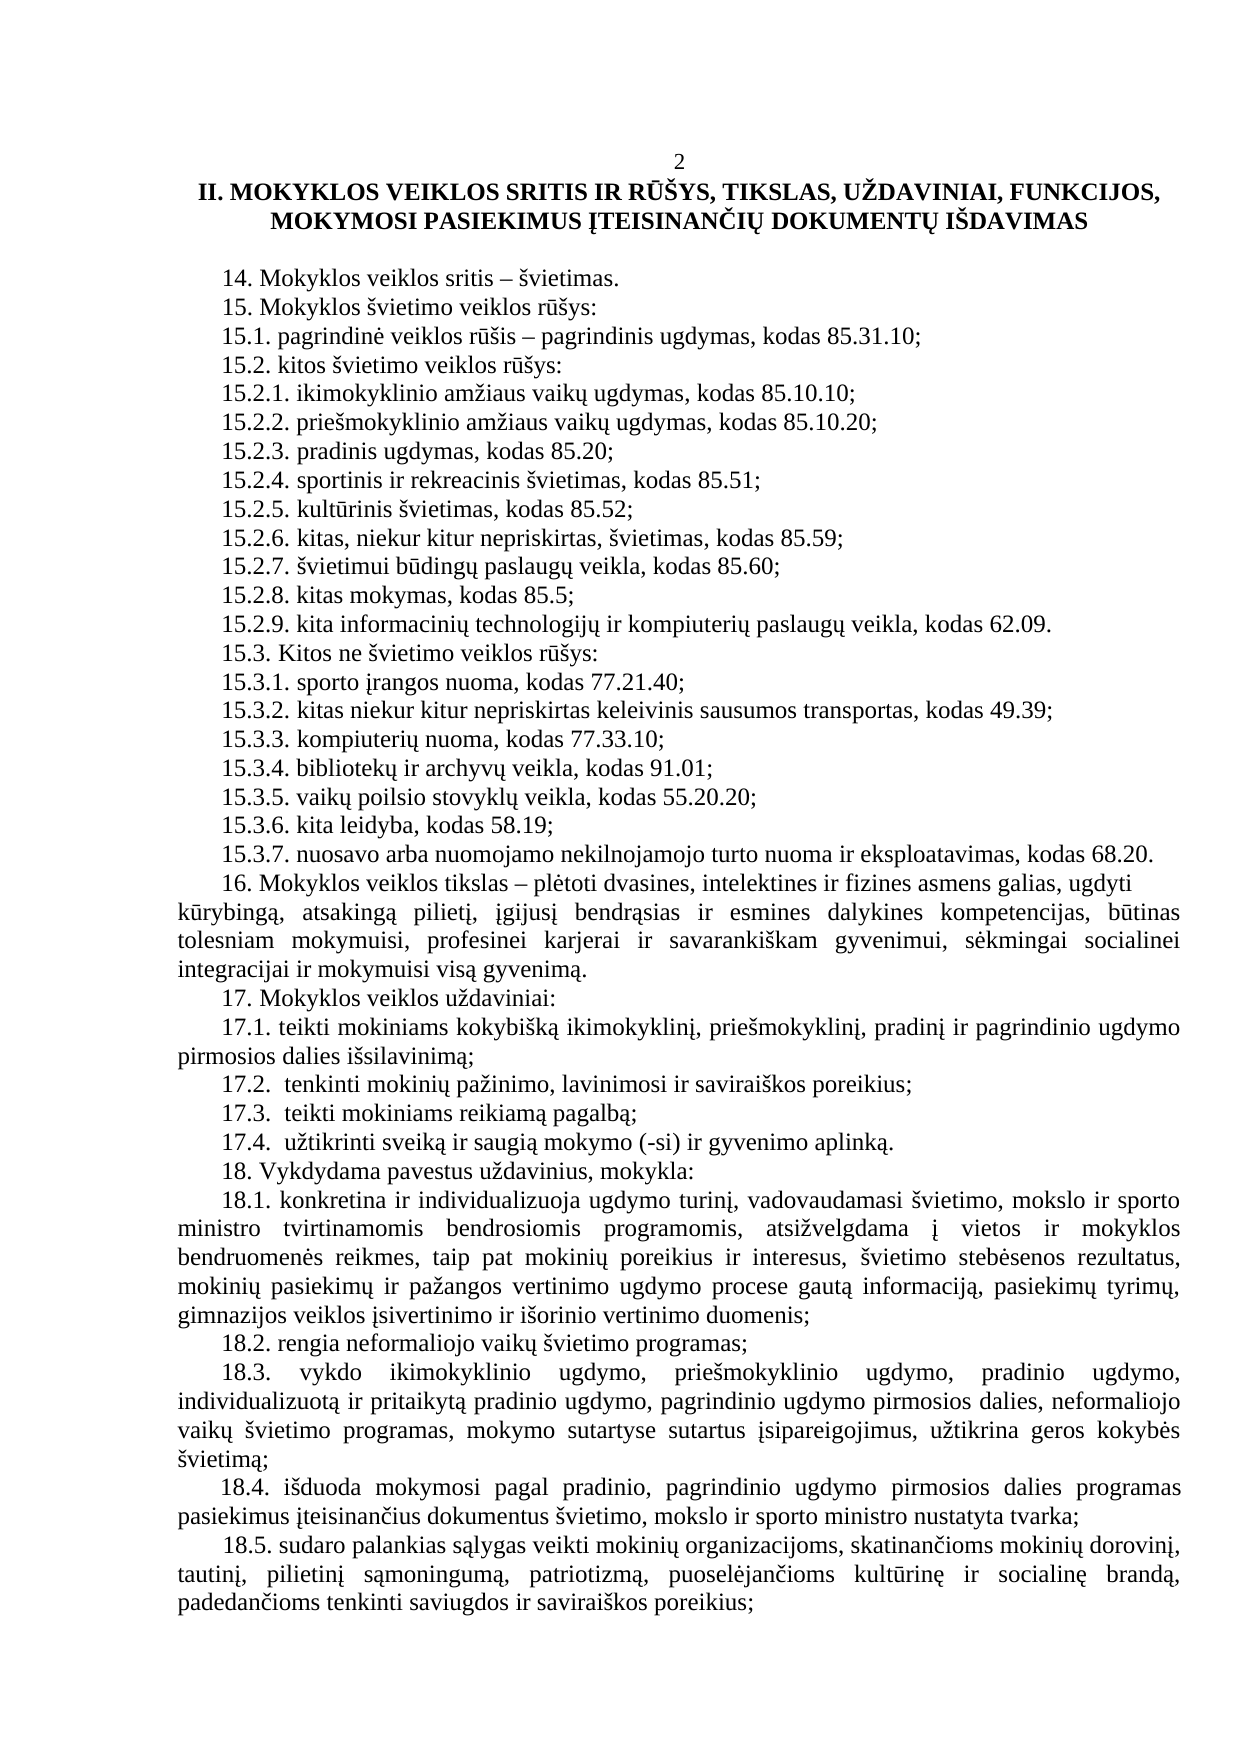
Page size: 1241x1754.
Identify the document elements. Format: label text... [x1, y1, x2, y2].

text 17.3. teikti mokiniams reikiamą pagalbą; [221, 1098, 1181, 1127]
text II. MOKYKLOS VEIKLOS SRITIS IR RŪŠYS, TIKSLAS, UŽDAVINIAI, FUNKCIJOS, MOKYMOSI PASIEKIMUS ĮTEISINANČIŲ DOKUMENTŲ IŠDAVIMAS [177, 177, 1181, 235]
text 18.2. rengia neformaliojo vaikų švietimo programas; [177, 1328, 1181, 1357]
text 18.4. išduoda mokymosi pagal pradinio, pagrindinio ugdymo pirmosios dalies programas pasiekimus įteisinančius dokumentus švietimo, mokslo ir sporto ministro nustatyta tvarka; [177, 1472, 1181, 1530]
text kūrybingą, atsakingą pilietį, įgijusį bendrąsias ir esmines dalykines kompetencijas, būtinas tolesniam mokymuisi, profesinei karjerai ir savarankiškam gyvenimui, sėkmingai socialinei integracijai ir mokymuisi visą gyvenimą. [177, 897, 1181, 983]
text 14. Mokyklos veiklos sritis – švietimas. [222, 263, 1181, 292]
text 15.2.1. ikimokyklinio amžiaus vaikų ugdymas, kodas 85.10.10; [221, 378, 1181, 407]
text 17. Mokyklos veiklos uždaviniai: [221, 983, 1181, 1012]
text 18.5. sudaro palankias sąlygas veikti mokinių organizacijoms, skatinančioms mokinių dorovinį, tautinį, pilietinį sąmoningumą, patriotizmą, puoselėjančioms kultūrinę ir socialinę brandą, padedančioms tenkinti saviugdos ir saviraiškos poreikius; [177, 1530, 1181, 1616]
text 17.2. tenkinti mokinių pažinimo, lavinimosi ir saviraiškos poreikius; [221, 1069, 1181, 1098]
text 15.3.1. sporto įrangos nuoma, kodas 77.21.40; [221, 667, 1181, 695]
text 18.1. konkretina ir individualizuoja ugdymo turinį, vadovaudamasi švietimo, mokslo ir sporto ministro tvirtinamomis bendrosiomis programomis, atsižvelgdama į vietos ir mokyklos bendruomenės reikmes, taip pat mokinių poreikius ir interesus, švietimo stebėsenos rezultatus, mokinių pasiekimų ir pažangos vertinimo ugdymo procese gautą informaciją, pasiekimų tyrimų, gimnazijos veiklos įsivertinimo ir išorinio vertinimo duomenis; [177, 1185, 1181, 1328]
text 15.3. Kitos ne švietimo veiklos rūšys: [221, 638, 1181, 667]
text 18.3. vykdo ikimokyklinio ugdymo, priešmokyklinio ugdymo, pradinio ugdymo, individualizuotą ir pritaikytą pradinio ugdymo, pagrindinio ugdymo pirmosios dalies, neformaliojo vaikų švietimo programas, mokymo sutartyse sutartus įsipareigojimus, užtikrina geros kokybės švietimą; [177, 1357, 1181, 1472]
text 15.2.9. kita informacinių technologijų ir kompiuterių paslaugų veikla, kodas 62.09. [221, 609, 1181, 638]
text 15.2.4. sportinis ir rekreacinis švietimas, kodas 85.51; [221, 465, 1181, 494]
text 15.2. kitos švietimo veiklos rūšys: [221, 350, 1181, 378]
text 18. Vykdydama pavestus uždavinius, mokykla: [221, 1156, 1181, 1185]
text 15.3.3. kompiuterių nuoma, kodas 77.33.10; [221, 724, 1181, 753]
text 15.2.2. priešmokyklinio amžiaus vaikų ugdymas, kodas 85.10.20; [221, 407, 1181, 436]
text 16. Mokyklos veiklos tikslas – plėtoti dvasines, intelektines ir fizines asmens galias, ugdyti [221, 868, 1181, 897]
text 15.2.5. kultūrinis švietimas, kodas 85.52; [221, 494, 1181, 522]
text 15.2.6. kitas, niekur kitur nepriskirtas, švietimas, kodas 85.59; [221, 522, 1181, 551]
text 15.3.2. kitas niekur kitur nepriskirtas keleivinis sausumos transportas, kodas 49.39; [221, 695, 1181, 724]
text 15.2.8. kitas mokymas, kodas 85.5; [221, 580, 1181, 609]
text 15.2.7. švietimui būdingų paslaugų veikla, kodas 85.60; [221, 551, 1181, 580]
text 15.3.5. vaikų poilsio stovyklų veikla, kodas 55.20.20; [221, 782, 1181, 811]
text 15. Mokyklos švietimo veiklos rūšys: [222, 292, 1181, 321]
text 15.1. pagrindinė veiklos rūšis – pagrindinis ugdymas, kodas 85.31.10; [221, 321, 1181, 350]
text 15.3.6. kita leidyba, kodas 58.19; [221, 811, 1181, 839]
text 15.3.7. nuosavo arba nuomojamo nekilnojamojo turto nuoma ir eksploatavimas, kodas 68.20. [221, 839, 1181, 868]
text 17.1. teikti mokiniams kokybišką ikimokyklinį, priešmokyklinį, pradinį ir pagrindinio ugdymo pirmosios dalies išsilavinimą; [177, 1012, 1181, 1069]
text 15.2.3. pradinis ugdymas, kodas 85.20; [221, 436, 1181, 465]
text 15.3.4. bibliotekų ir archyvų veikla, kodas 91.01; [221, 753, 1181, 782]
text 17.4. užtikrinti sveiką ir saugią mokymo (-si) ir gyvenimo aplinką. [221, 1127, 1181, 1156]
